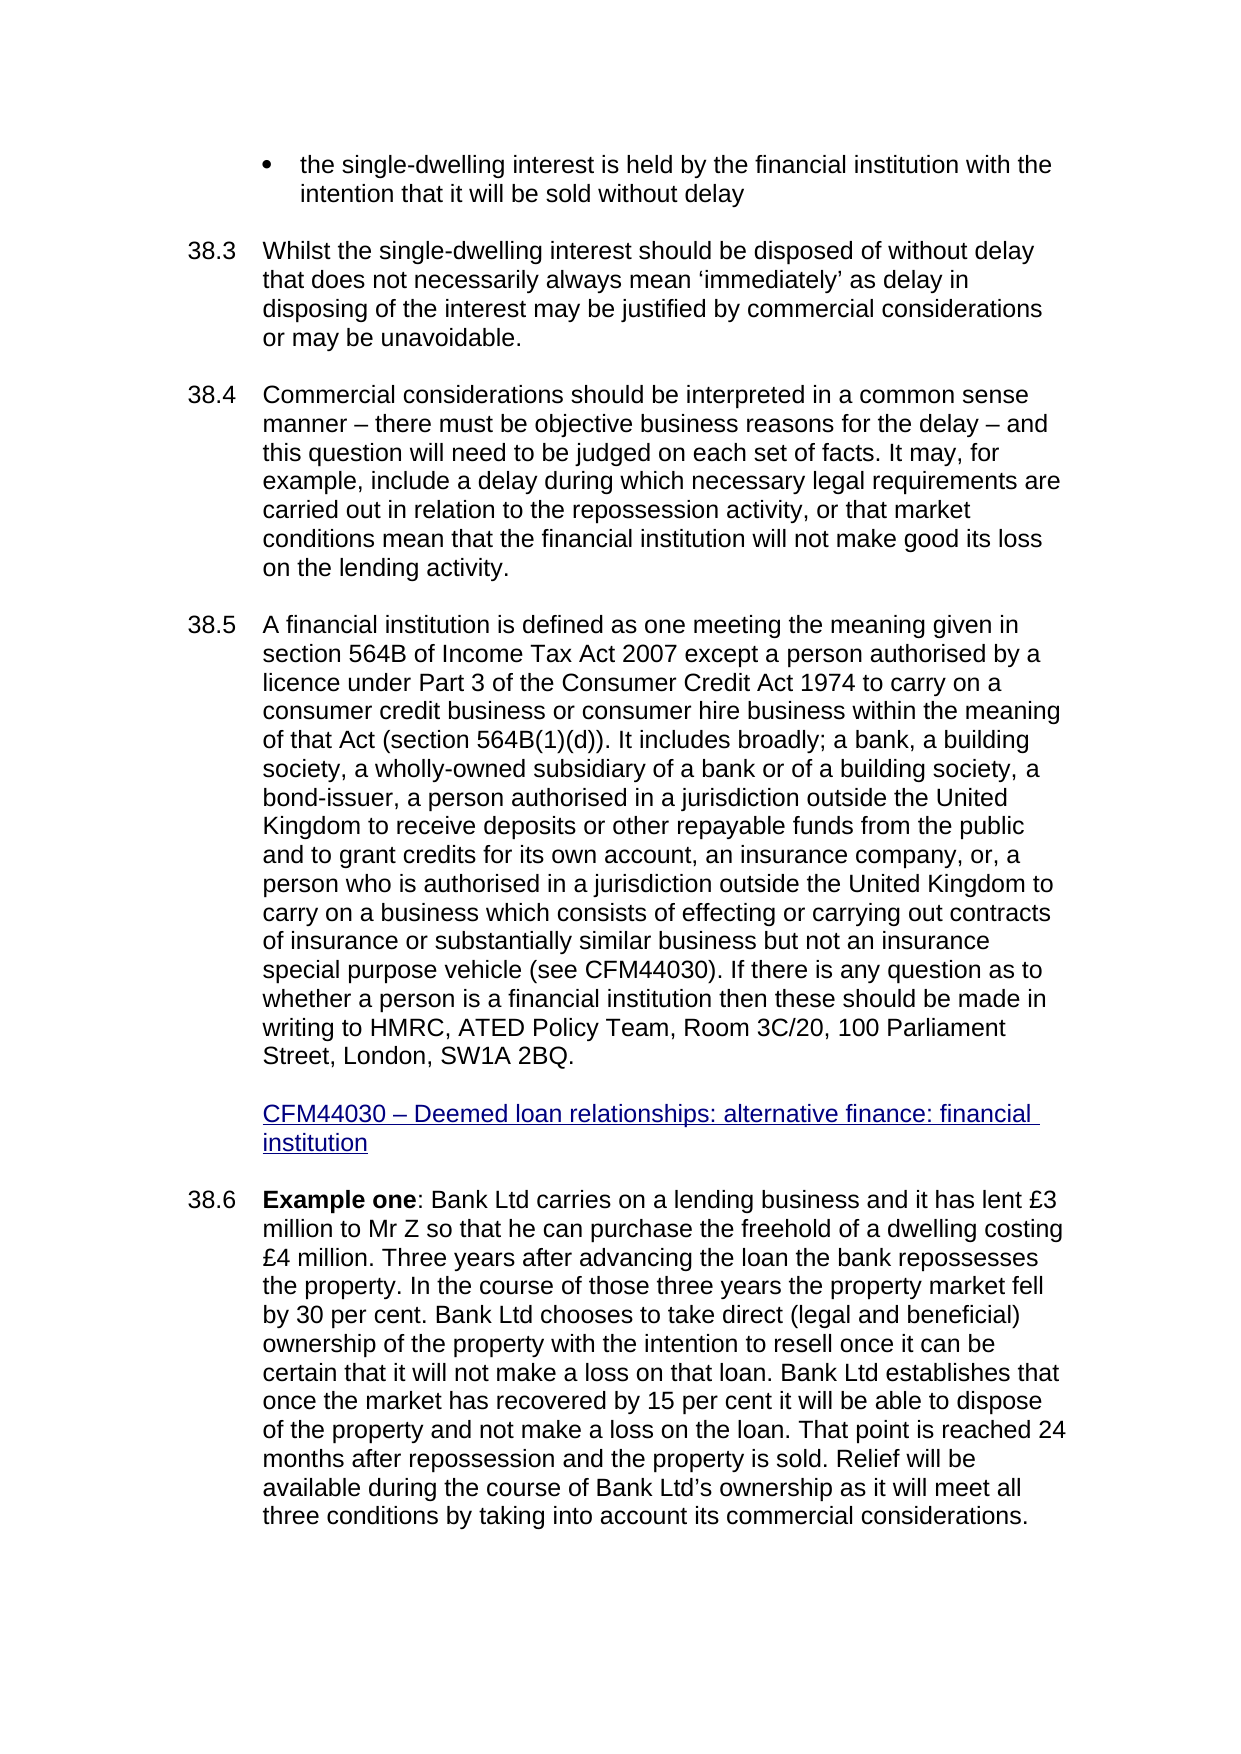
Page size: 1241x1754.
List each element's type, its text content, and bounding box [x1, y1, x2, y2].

text 38.6 Example one: Bank Ltd carries on a lending business and it has lent £3 million to Mr Z so that he can purchase the freehold of a dwelling costing £4 million. Three years after advancing the loan the bank repossesses the property. In the course of those three years the property market fell by 30 per cent. Bank Ltd chooses to take direct (legal and beneficial) ownership of the property with the intention to resell once it can be certain that it will not make a loss on that loan. Bank Ltd establishes that once the market has recovered by 15 per cent it will be able to dispose of the property and not make a loss on the loan. That point is reached 24 months after repossession and the property is sold. Relief will be available during the course of Bank Ltd’s ownership as it will meet all three conditions by taking into account its commercial considerations. [187, 1185, 1069, 1530]
text 38.4 Commercial considerations should be interpreted in a common sense manner – there must be objective business reasons for the delay – and this question will need to be judged on each set of facts. It may, for example, include a delay during which necessary legal requirements are carried out in relation to the repossession activity, or that market conditions mean that the financial institution will not make good its loss on the lending activity. [187, 380, 1069, 581]
list the single-dwelling interest is held by the financial institution with the intention that it will be sold without delay [262, 150, 1069, 208]
text 38.3 Whilst the single-dwelling interest should be disposed of without delay that does not necessarily always mean ‘immediately’ as delay in disposing of the interest may be justified by commercial considerations or may be unavoidable. [187, 236, 1069, 351]
text 38.5 A financial institution is defined as one meeting the meaning given in section 564B of Income Tax Act 2007 except a person authorised by a licence under Part 3 of the Consumer Credit Act 1974 to carry on a consumer credit business or consumer hire business within the meaning of that Act (section 564B(1)(d)). It includes broadly; a bank, a building society, a wholly-owned subsidiary of a bank or of a building society, a bond-issuer, a person authorised in a jurisdiction outside the United Kingdom to receive deposits or other repayable funds from the public and to grant credits for its own account, an insurance company, or, a person who is authorised in a jurisdiction outside the United Kingdom to carry on a business which consists of effecting or carrying out contracts of insurance or substantially similar business but not an insurance special purpose vehicle (see CFM44030). If there is any question as to whether a person is a financial institution then these should be made in writing to HMRC, ATED Policy Team, Room 3C/20, 100 Parliament Street, London, SW1A 2BQ. [187, 610, 1069, 1070]
text CFM44030 – Deemed loan relationships: alternative finance: financial institution [262, 1099, 1069, 1156]
